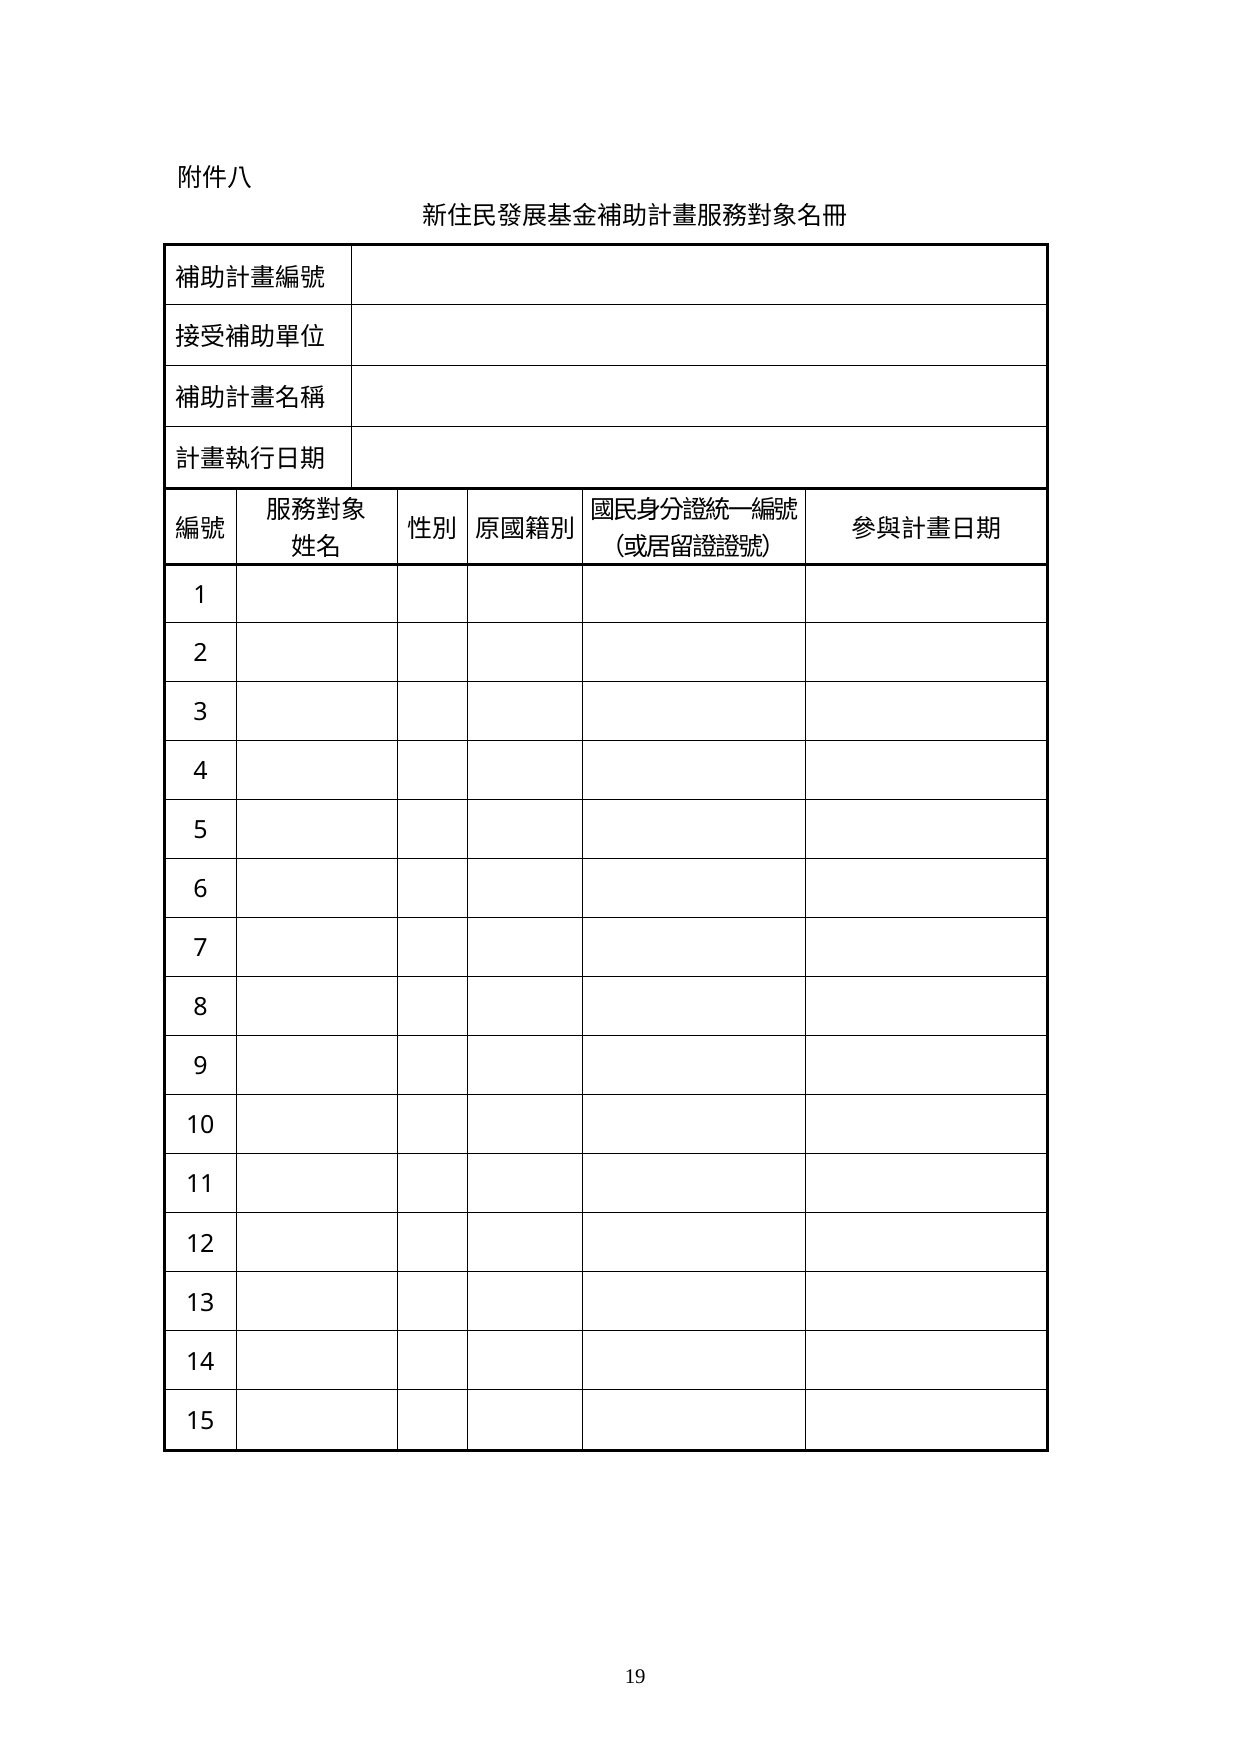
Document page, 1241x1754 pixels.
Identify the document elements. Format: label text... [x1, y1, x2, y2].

table_cell [468, 1213, 582, 1271]
table_cell [583, 741, 805, 799]
table_cell [352, 366, 1046, 426]
table_cell [237, 741, 397, 799]
table_cell [352, 305, 1046, 365]
table_cell [237, 682, 397, 740]
table_cell [398, 1331, 467, 1389]
table_cell [237, 1095, 397, 1153]
table_cell [806, 918, 1046, 976]
table_cell [237, 1331, 397, 1389]
table_cell [806, 1272, 1046, 1330]
table_cell [806, 1095, 1046, 1153]
table_cell [806, 1036, 1046, 1094]
table_cell 15 [166, 1390, 236, 1448]
table_cell [398, 918, 467, 976]
table_cell [237, 977, 397, 1035]
table_cell [806, 1331, 1046, 1389]
table_cell [583, 1272, 805, 1330]
table_cell [806, 623, 1046, 681]
text 新住民發展基金補助計畫服務對象名冊 [177, 196, 1092, 232]
table_cell [583, 800, 805, 858]
table_cell [468, 566, 582, 622]
table_cell [468, 1272, 582, 1330]
table_cell [468, 741, 582, 799]
table_cell 10 [166, 1095, 236, 1153]
table_cell [806, 682, 1046, 740]
table_cell [237, 859, 397, 917]
table_cell [398, 1036, 467, 1094]
table_cell [806, 800, 1046, 858]
table_cell 9 [166, 1036, 236, 1094]
table_cell [806, 1154, 1046, 1212]
table_cell [806, 1213, 1046, 1271]
table_cell 原國籍別 [468, 490, 582, 562]
table_cell 接受補助單位 [166, 305, 351, 365]
table_cell 7 [166, 918, 236, 976]
table_cell 6 [166, 859, 236, 917]
table_cell [583, 1095, 805, 1153]
table_cell 計畫執行日期 [166, 427, 351, 487]
table_cell 性別 [398, 490, 467, 562]
table_cell 服務對象 姓名 [237, 490, 397, 562]
table_cell [237, 566, 397, 622]
table_cell [583, 682, 805, 740]
table_cell [583, 566, 805, 622]
table_cell 國民身分證統一編號 （或居留證證號） [583, 490, 805, 562]
table_cell [468, 859, 582, 917]
table_cell [468, 682, 582, 740]
table_header [352, 246, 1046, 304]
table_cell 1 [166, 566, 236, 622]
table_cell [237, 623, 397, 681]
table_cell [398, 859, 467, 917]
table_cell [398, 1095, 467, 1153]
table_cell [468, 977, 582, 1035]
table_cell [583, 977, 805, 1035]
table_cell [237, 1036, 397, 1094]
table_cell [398, 566, 467, 622]
table_cell [583, 1331, 805, 1389]
table_cell 2 [166, 623, 236, 681]
table_cell [583, 918, 805, 976]
table_cell 14 [166, 1331, 236, 1389]
table_cell [468, 1095, 582, 1153]
table_cell [468, 918, 582, 976]
table_cell [583, 623, 805, 681]
table_cell [583, 859, 805, 917]
table_cell [468, 1331, 582, 1389]
table_cell 3 [166, 682, 236, 740]
table_cell [398, 1272, 467, 1330]
table_cell [237, 1272, 397, 1330]
table_cell [398, 741, 467, 799]
table_cell [583, 1154, 805, 1212]
table_cell [237, 1154, 397, 1212]
table_cell [468, 800, 582, 858]
table_cell 補助計畫名稱 [166, 366, 351, 426]
table_cell [398, 623, 467, 681]
table_cell 12 [166, 1213, 236, 1271]
table_cell [806, 1390, 1046, 1448]
table_cell [398, 1154, 467, 1212]
table_cell [806, 741, 1046, 799]
table_cell 8 [166, 977, 236, 1035]
table_cell 5 [166, 800, 236, 858]
table_cell [237, 800, 397, 858]
table_cell [806, 859, 1046, 917]
table_cell [583, 1213, 805, 1271]
table_cell [398, 977, 467, 1035]
table_cell [398, 1213, 467, 1271]
table_cell [468, 1390, 582, 1448]
table_cell [583, 1036, 805, 1094]
table_cell [352, 427, 1046, 487]
table_cell [468, 1036, 582, 1094]
table_cell [398, 682, 467, 740]
table_cell 4 [166, 741, 236, 799]
table_cell [468, 623, 582, 681]
text 附件八 [177, 148, 1092, 196]
table_cell [806, 566, 1046, 622]
table_cell 11 [166, 1154, 236, 1212]
table_cell [468, 1154, 582, 1212]
table_cell [237, 1390, 397, 1448]
table_cell [398, 800, 467, 858]
table_cell [237, 918, 397, 976]
table_cell 編號 [166, 490, 236, 562]
table_cell [806, 977, 1046, 1035]
table_cell [237, 1213, 397, 1271]
table_header 補助計畫編號 [166, 246, 351, 304]
table_cell [583, 1390, 805, 1448]
table_cell 參與計畫日期 [806, 490, 1046, 562]
table_cell 13 [166, 1272, 236, 1330]
table_cell [398, 1390, 467, 1448]
